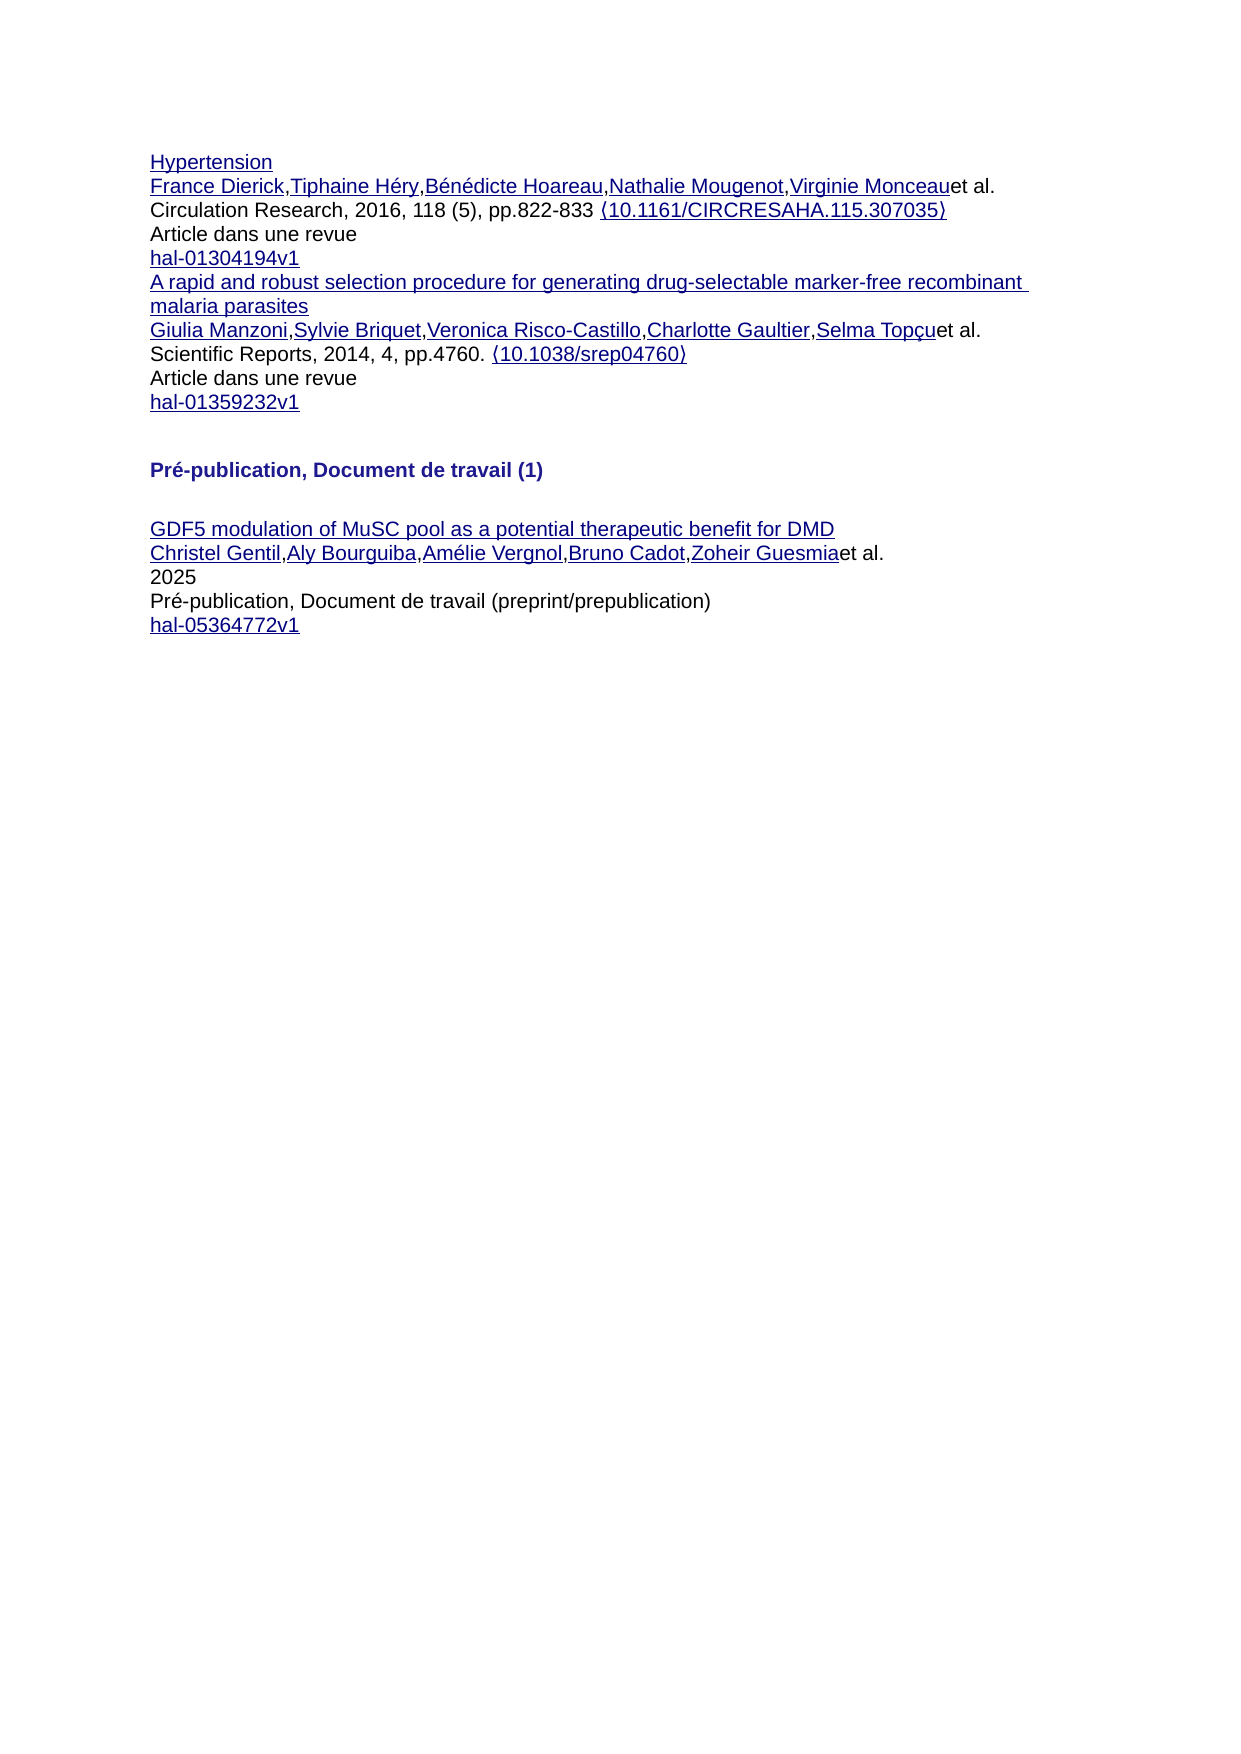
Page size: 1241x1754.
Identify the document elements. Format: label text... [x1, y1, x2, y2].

table_cell Resident PW1(+) Progenitor Cells Participate in Vascular Remodeling During Pulmonary Arterial Hypertension France Dierick,Tiphaine Héry,Bénédicte Hoareau,Nathalie Mougenot,Virginie Monceauet al. Circulation Research, 2016, 118 (5), pp.822-833 ⟨10.1161/CIRCRESAHA.115.307035⟩ Article dans une revue hal-01304194v1 [150, 150, 1090, 270]
table_header GDF5 modulation of MuSC pool as a potential therapeutic benefit for DMD Christel Gentil,Aly Bourguiba,Amélie Vergnol,Bruno Cadot,Zoheir Guesmiaet al. 2025 Pré-publication, Document de travail (preprint/prepublication) hal-05364772v1 [150, 517, 1090, 636]
subtitle Pré-publication, Document de travail (1) [150, 458, 1090, 482]
table_cell A rapid and robust selection procedure for generating drug-selectable marker-free recombinant malaria parasites Giulia Manzoni,Sylvie Briquet,Veronica Risco-Castillo,Charlotte Gaultier,Selma Topçuet al. Scientific Reports, 2014, 4, pp.4760. ⟨10.1038/srep04760⟩ Article dans une revue hal-01359232v1 [150, 270, 1090, 413]
